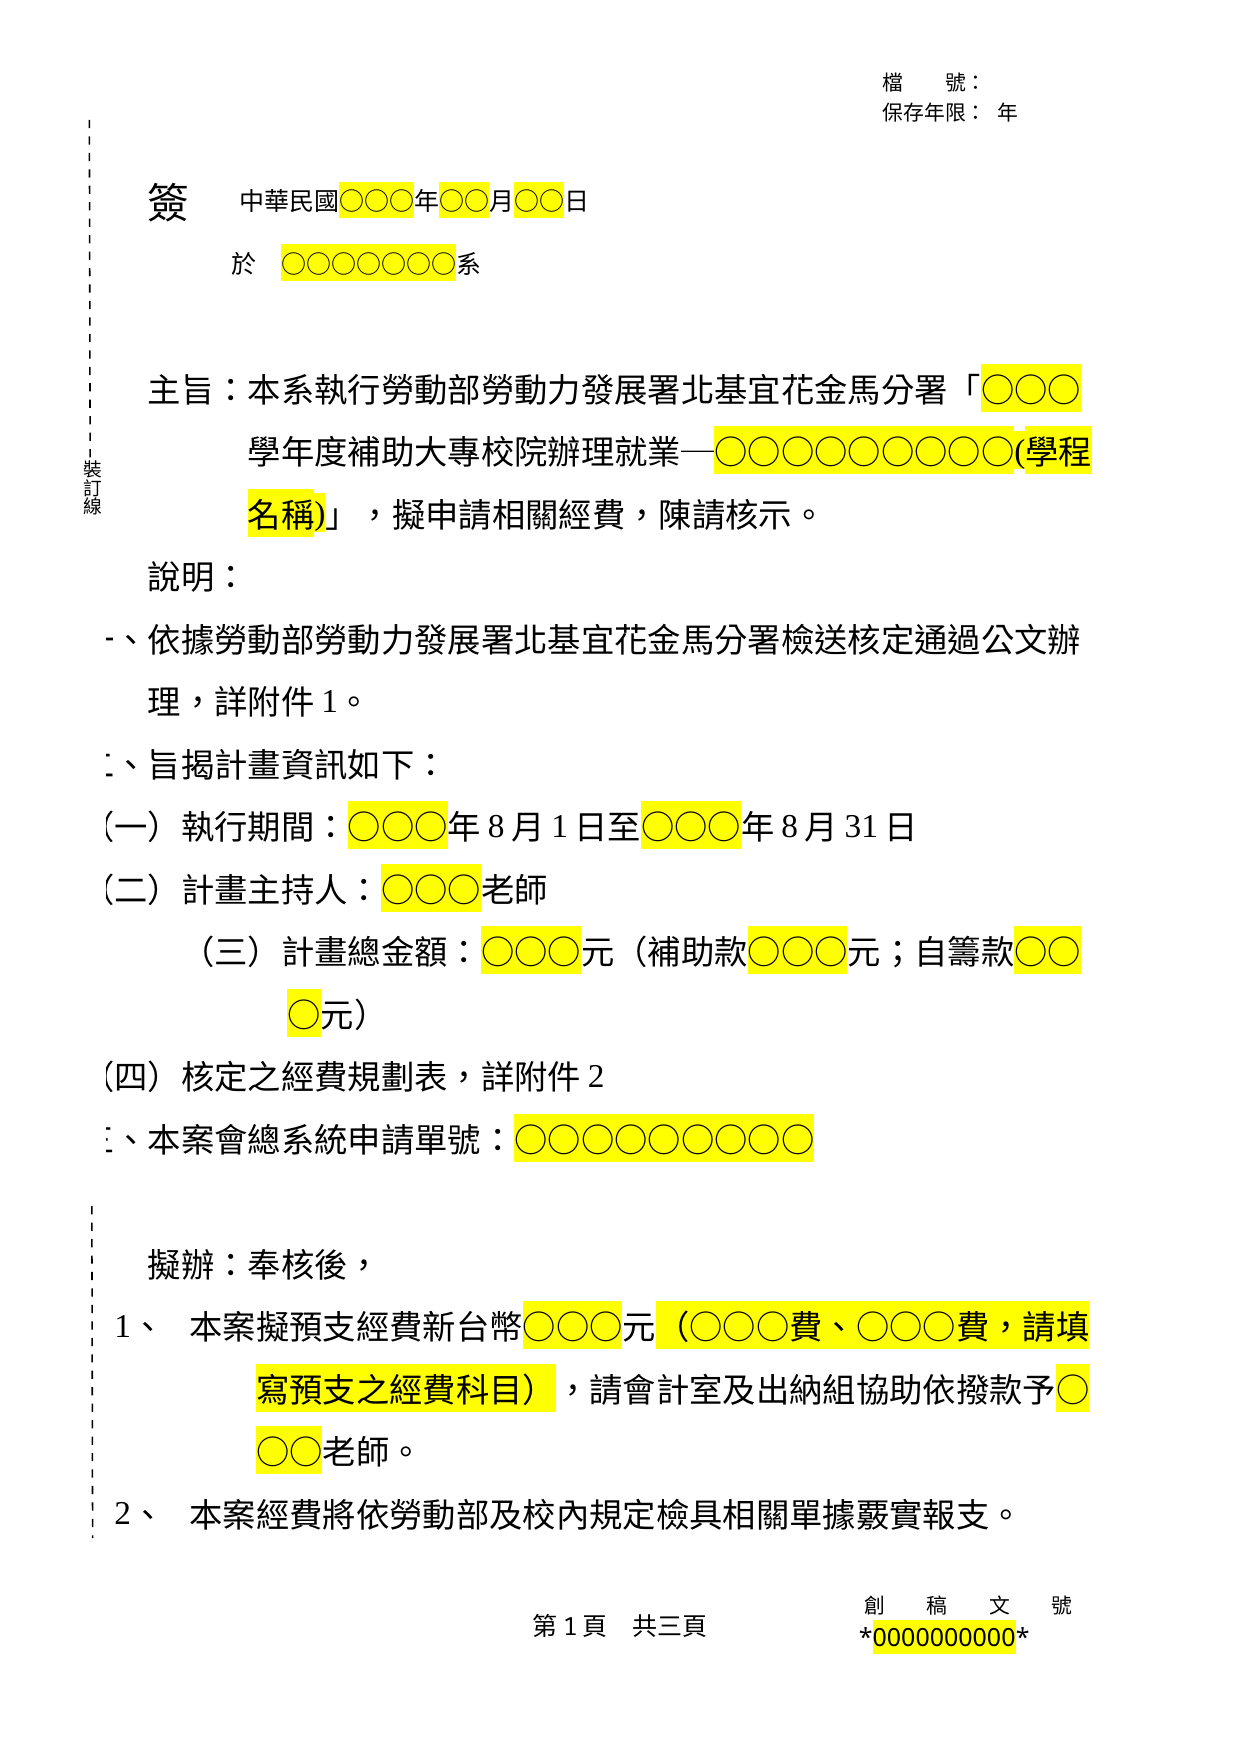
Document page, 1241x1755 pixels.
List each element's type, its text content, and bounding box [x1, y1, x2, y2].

text 三、本案會總系統申請單號：○○○○○○○○○ [106, 1096, 1093, 1158]
text （二）計畫主持人：○○○老師 [106, 846, 1093, 908]
text （四）核定之經費規劃表，詳附件2 [106, 1033, 1093, 1096]
text 擬辦：奉核後， [148, 1221, 1093, 1283]
list 本案擬預支經費新台幣○○○元（○○○費、○○○費，請填寫預支之經費科目），請會計室及出納組協助依撥款予○○○老師。 [114, 1283, 1093, 1471]
text 主旨：本系執行勞動部勞動力發展署北基宜花金馬分署「○○○學年度補助大專校院辦理就業─○○○○○○○○○(學程名稱)」，擬申請相關經費，陳請核示。 [148, 346, 1093, 533]
table_header 檔 號： [874, 66, 1158, 97]
text 一、依據勞動部勞動力發展署北基宜花金馬分署檢送核定通過公文辦理，詳附件1。 [106, 596, 1093, 721]
text （一）執行期間：○○○年8月1日至○○○年8月31日 [106, 783, 1093, 846]
text （三）計畫總金額：○○○元（補助款○○○元；自籌款○○○元） [181, 908, 1093, 1033]
table_cell 保存年限： 年 [874, 97, 1158, 127]
text 說明： [148, 533, 1093, 596]
text [856, 59, 1169, 142]
text 簽 中華民國○○○年○○月○○日 [148, 158, 1093, 221]
text 二、旨揭計畫資訊如下： [106, 721, 1093, 783]
list 本案經費將依勞動部及校內規定檢具相關單據覈實報支。 [114, 1471, 1093, 1533]
text 於 ○○○○○○○系 [218, 221, 1093, 283]
